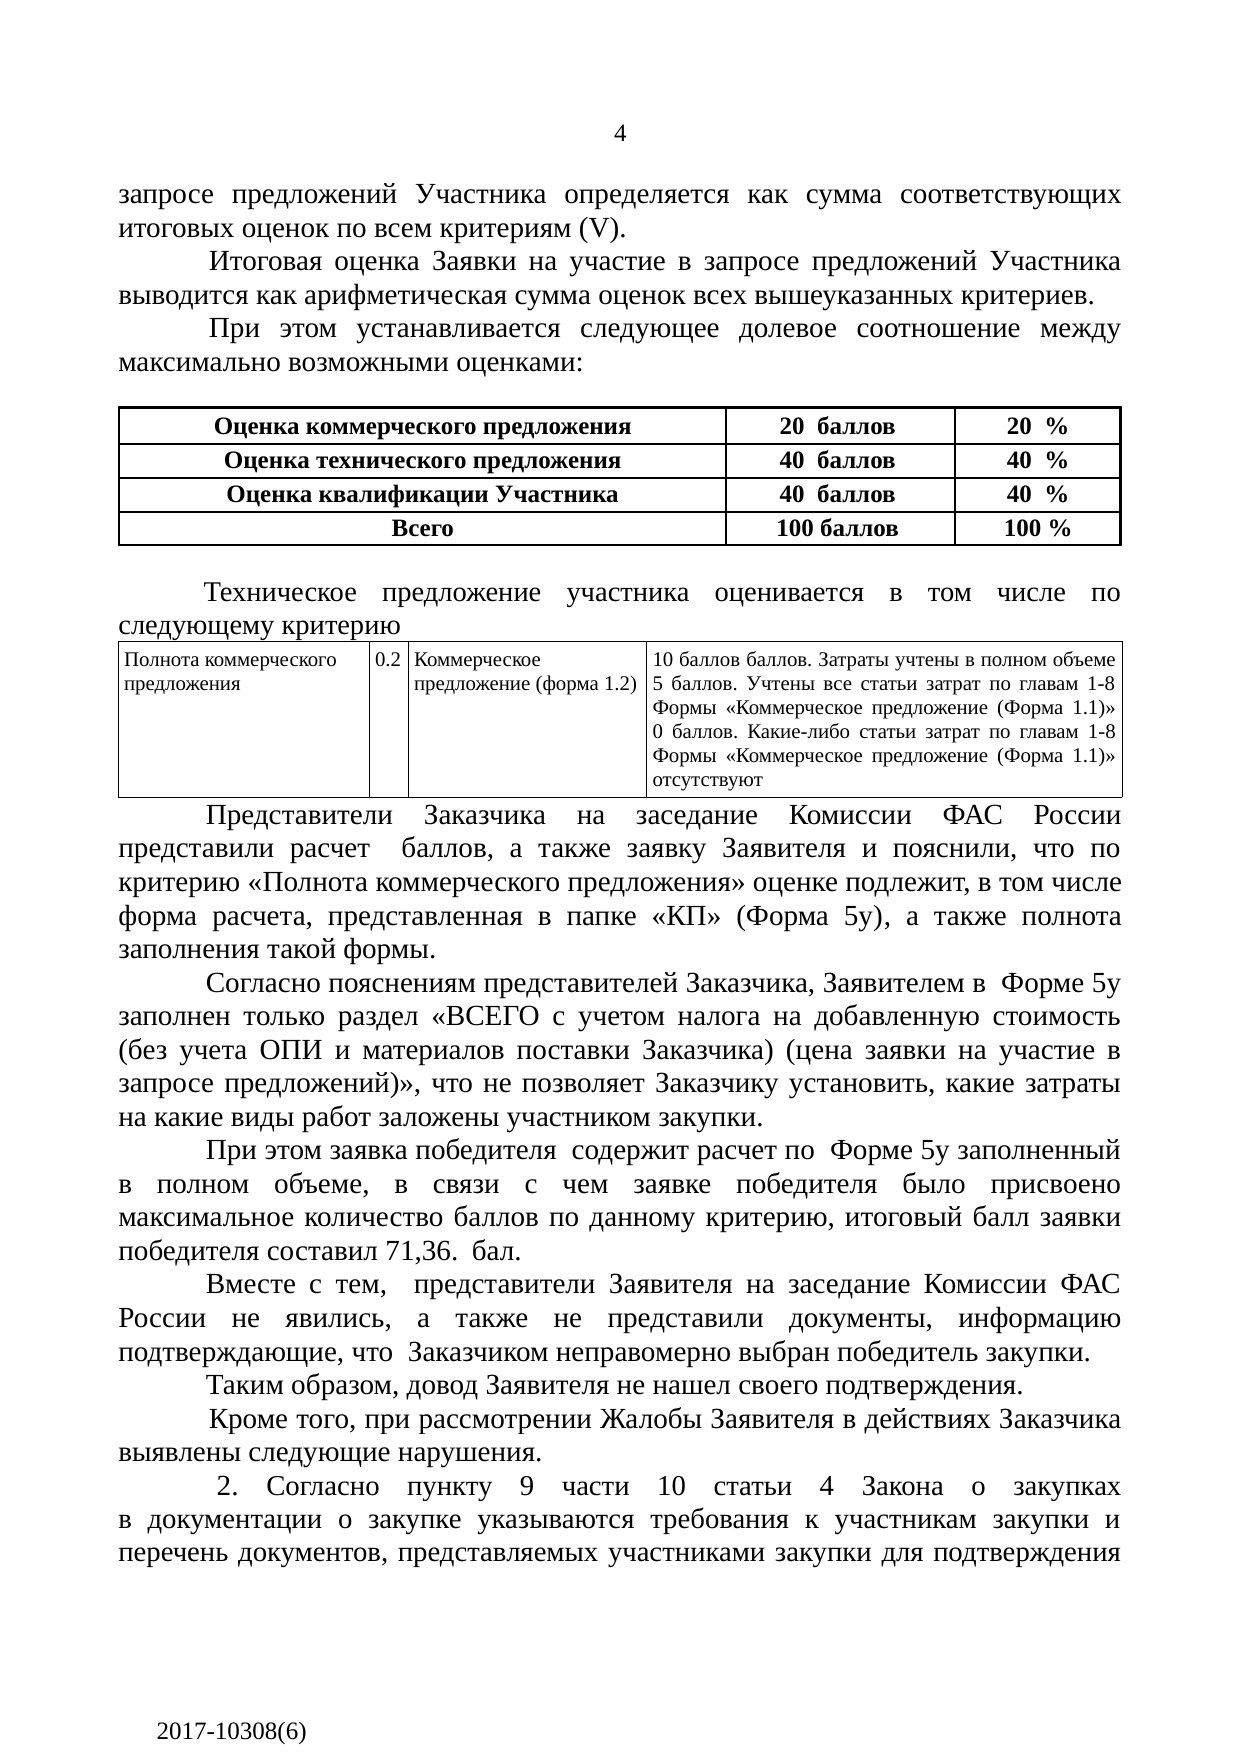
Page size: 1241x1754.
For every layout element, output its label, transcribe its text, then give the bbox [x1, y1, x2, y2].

text Техническое предложение участника оценивается в том числе по следующему критерию [118, 575, 1122, 641]
table_cell 40 % [956, 479, 1119, 511]
table_header Коммерческое предложение (форма 1.2) [409, 642, 646, 797]
text Вместе с тем, представители Заявителя на заседание Комиссии ФАС России не явились, а также не представили документы, информацию подтверждающие, что Заказчиком неправомерно выбран победитель закупки. [118, 1267, 1122, 1367]
table_header 20 баллов [727, 409, 954, 443]
table_cell Оценка технического предложения [120, 445, 725, 477]
table_cell Оценка квалификации Участника [120, 479, 725, 511]
text 2. Согласно пункту 9 части 10 статьи 4 Закона о закупках в документации о закупке указываются требования к участникам закупки и перечень документов, представляемых участниками закупки для подтверждения [118, 1468, 1122, 1568]
table_cell 40 % [956, 445, 1119, 477]
table_cell 100 баллов [727, 513, 954, 544]
table_header 20 % [956, 409, 1119, 443]
text Представители Заказчика на заседание Комиссии ФАС России представили расчет баллов, а также заявку Заявителя и пояснили, что по критерию «Полнота коммерческого предложения» оценке подлежит, в том числе форма расчета, представленная в папке «КП» (Форма 5у), а также полнота заполнения такой формы. [118, 798, 1122, 965]
table_cell 40 баллов [727, 445, 954, 477]
text При этом заявка победителя содержит расчет по Форме 5у заполненный в полном объеме, в связи с чем заявке победителя было присвоено максимальное количество баллов по данному критерию, итоговый балл заявки победителя составил 71,36. бал. [118, 1132, 1122, 1267]
table_cell 40 баллов [727, 479, 954, 511]
table_cell 100 % [956, 513, 1119, 544]
table_header Полнота коммерческого предложения [119, 642, 369, 797]
table_header Оценка коммерческого предложения [120, 409, 725, 443]
table_header 0,2 [370, 642, 408, 797]
text При этом устанавливается следующее долевое соотношение между максимально возможными оценками: [118, 311, 1122, 378]
text Таким образом, довод Заявителя не нашел своего подтверждения. [118, 1367, 1122, 1401]
text запросе предложений Участника определяется как сумма соответствующих итоговых оценок по всем критериям (V). [118, 176, 1122, 243]
text Итоговая оценка Заявки на участие в запросе предложений Участника выводится как арифметическая сумма оценок всех вышеуказанных критериев. [118, 243, 1122, 311]
text Согласно пояснениям представителей Заказчика, Заявителем в Форме 5у заполнен только раздел «ВСЕГО с учетом налога на добавленную стоимость (без учета ОПИ и материалов поставки Заказчика) (цена заявки на участие в запросе предложений)», что не позволяет Заказчику установить, какие затраты на какие виды работ заложены участником закупки. [118, 965, 1122, 1132]
table_cell Всего [120, 513, 725, 544]
table_header 10 баллов баллов. Затраты учтены в полном объеме 5 баллов. Учтены все статьи затрат по главам 1-8 Формы «Коммерческое предложение (Форма 1.1)» 0 баллов. Какие-либо статьи затрат по главам 1-8 Формы «Коммерческое предложение (Форма 1.1)» отсутствуют [647, 642, 1122, 797]
text Кроме того, при рассмотрении Жалобы Заявителя в действиях Заказчика выявлены следующие нарушения. [118, 1401, 1122, 1468]
